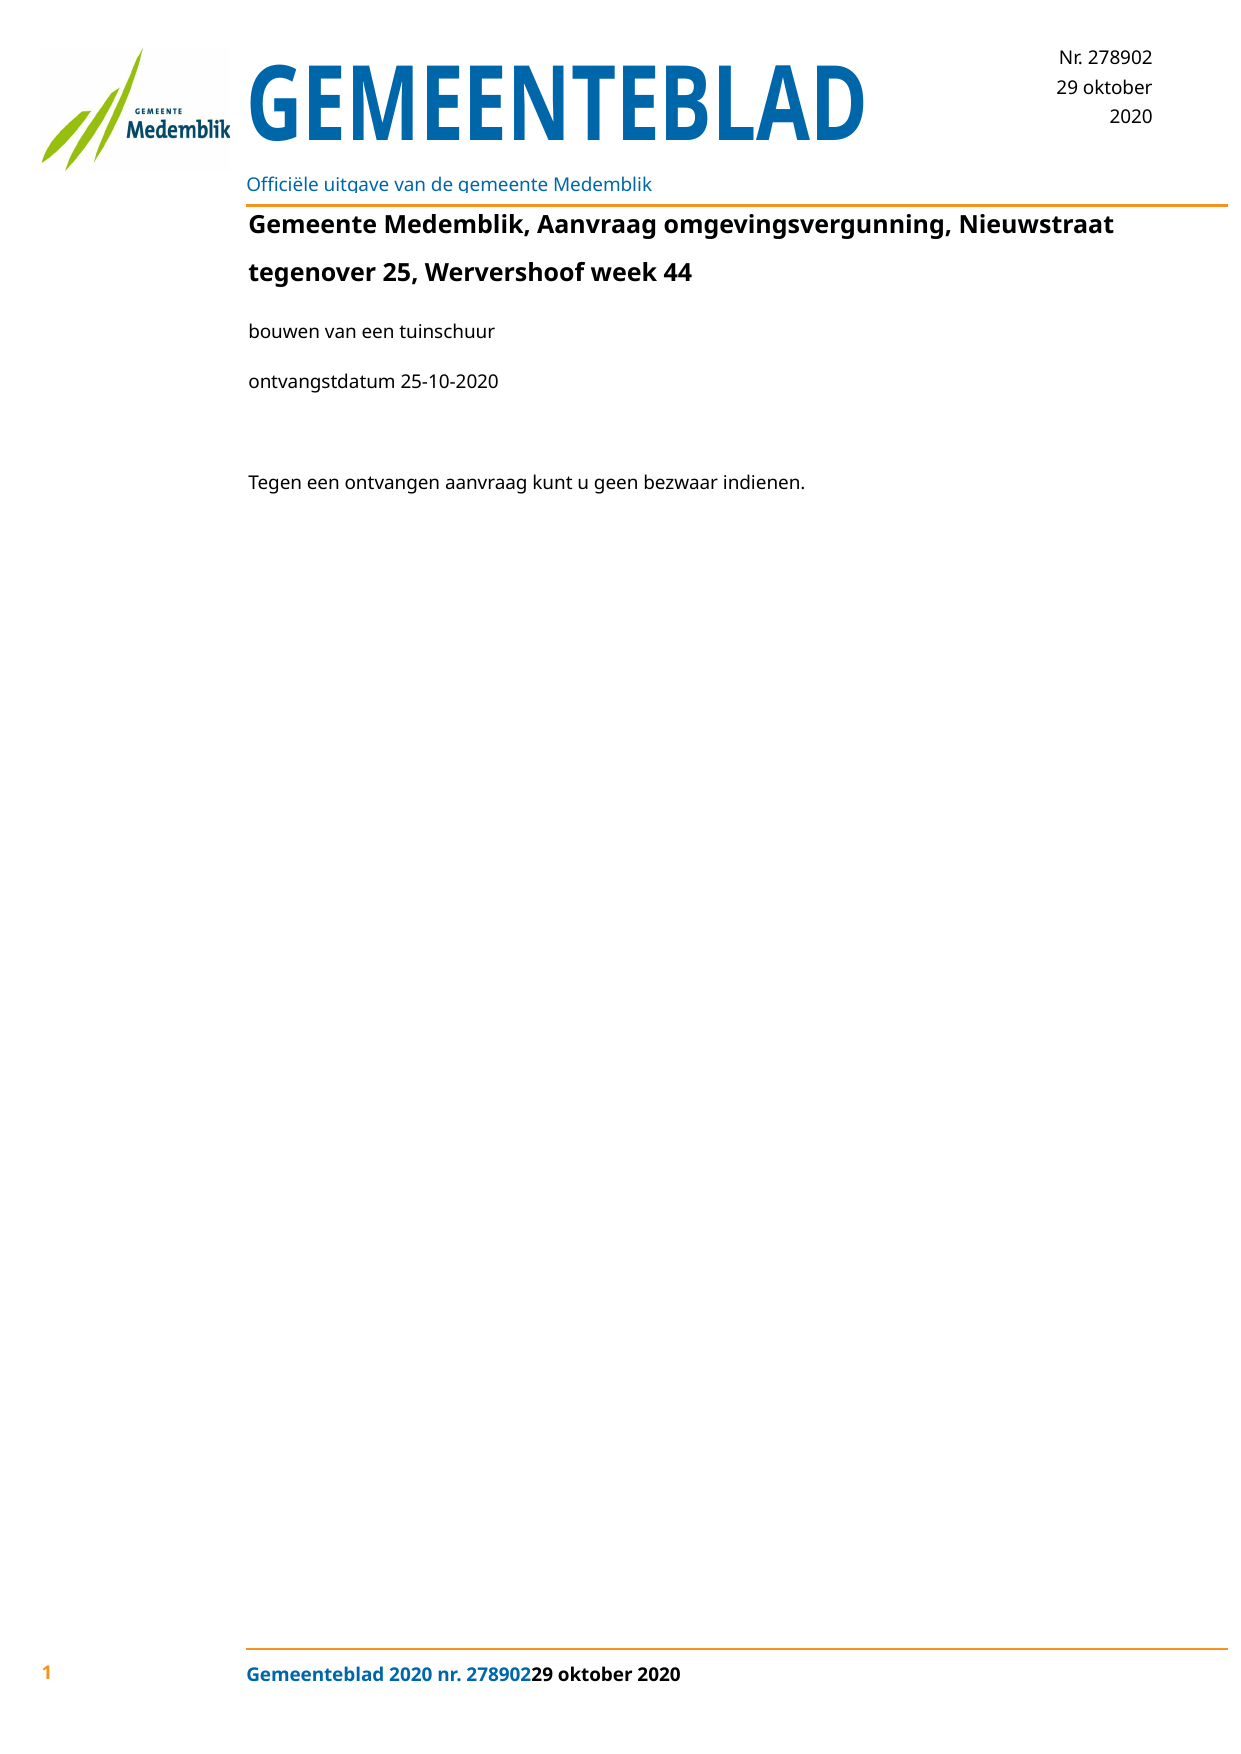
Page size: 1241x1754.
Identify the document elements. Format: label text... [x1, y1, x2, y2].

picture [41, 47, 231, 172]
text ontvangstdatum 25-10-2020 [248, 368, 1152, 394]
text Gemeente Medemblik, Aanvraag omgevingsvergunning, Nieuwstraat tegenover 25, Wervershoof week 44 [248, 207, 1152, 288]
text bouwen van een tuinschuur [248, 318, 1152, 344]
text Tegen een ontvangen aanvraag kunt u geen bezwaar indienen. [248, 469, 1152, 495]
